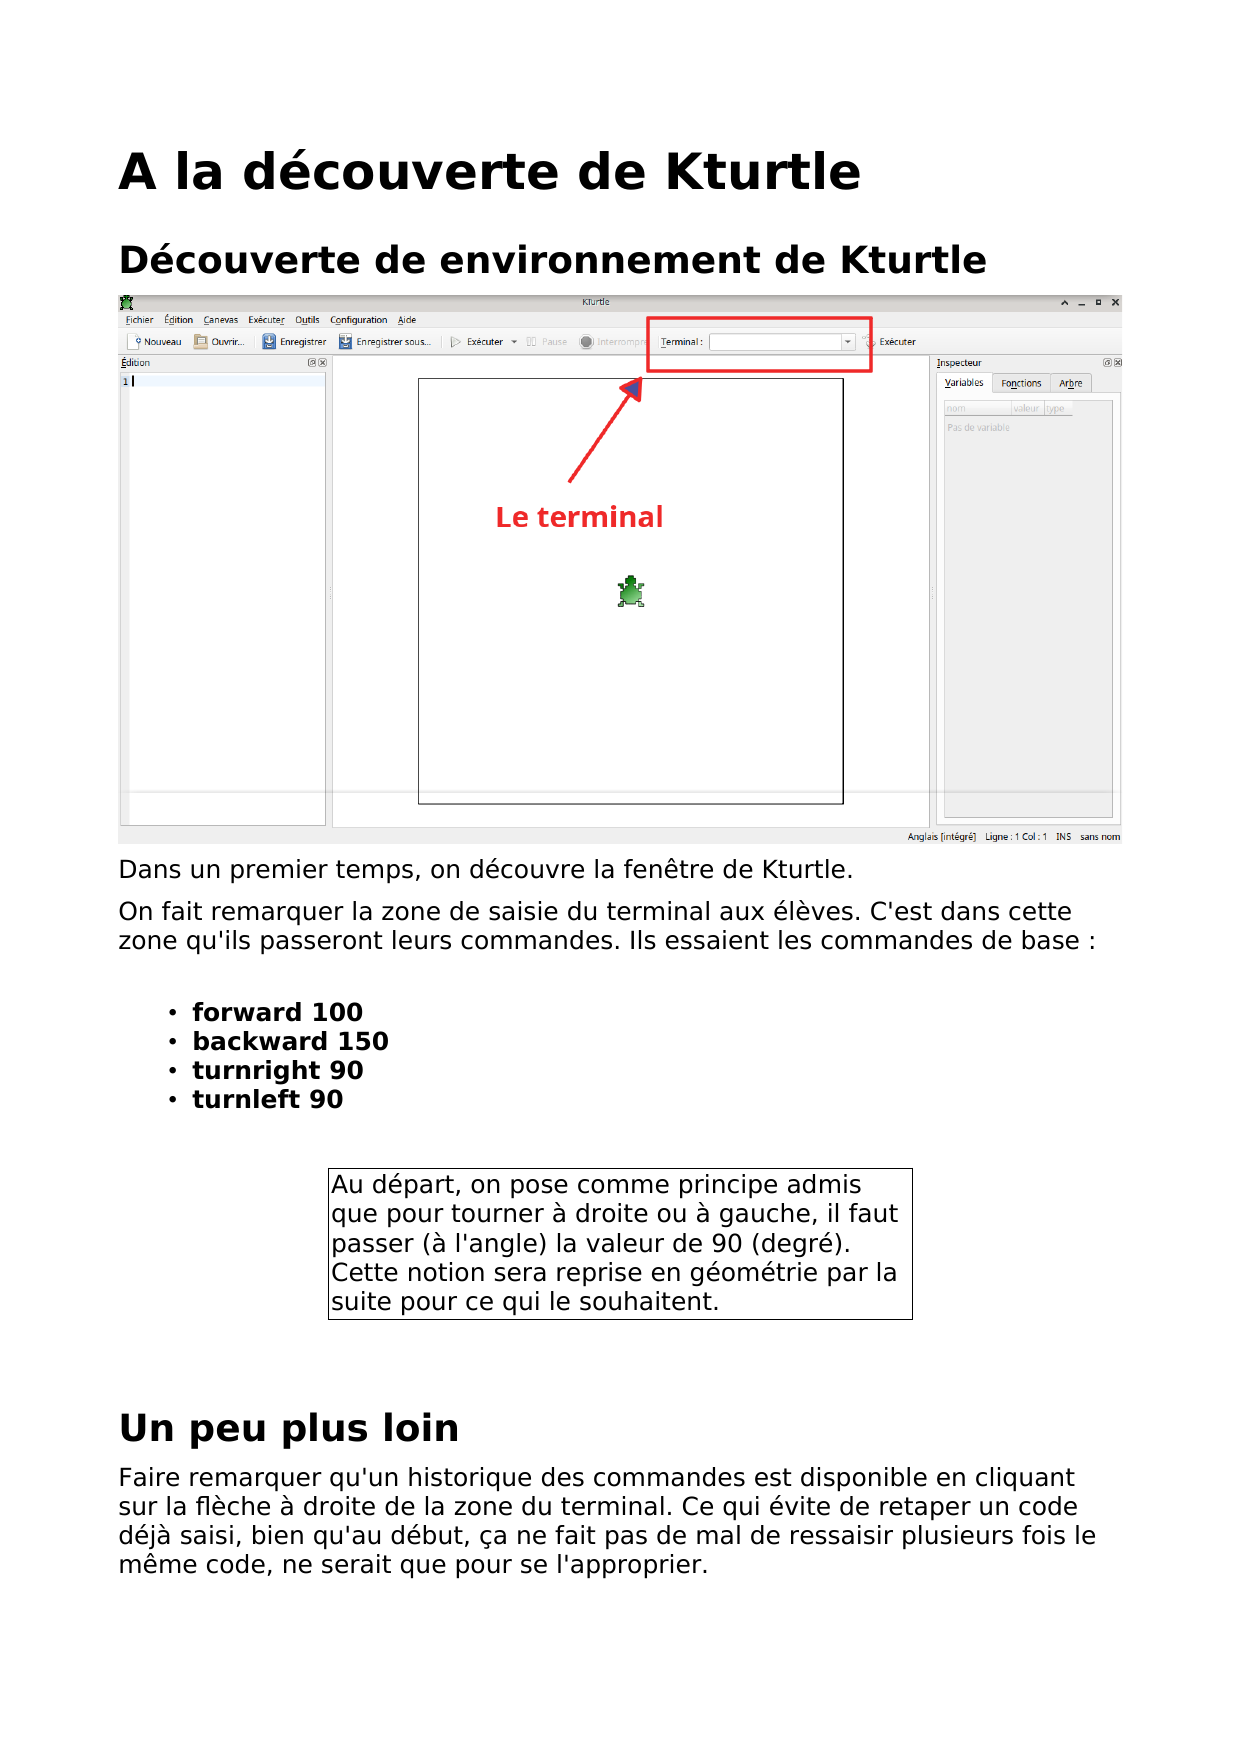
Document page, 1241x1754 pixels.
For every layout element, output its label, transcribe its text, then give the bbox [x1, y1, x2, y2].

subtitle Un peu plus loin [118, 1407, 1122, 1450]
text Faire remarquer qu'un historique des commandes est disponible en cliquant sur la flèche à droite de la zone du terminal. Ce qui évite de retaper un code déjà saisi, bien qu'au début, ça ne fait pas de mal de ressaisir plusieurs fois le même code, ne serait que pour se l'approprier. [118, 1463, 1122, 1579]
text Dans un premier temps, on découvre la fenêtre de Kturtle. [118, 856, 1122, 885]
list turnright 90 [177, 1056, 1122, 1085]
list turnleft 90 [177, 1085, 1122, 1114]
subtitle A la découverte de Kturtle [118, 143, 1122, 201]
table_header Au départ, on pose comme principe admis que pour tourner à droite ou à gauche, il faut passer (à l'angle) la valeur de 90 (degré). Cette notion sera reprise en géométrie par la suite pour ce qui le souhaitent. [329, 1169, 912, 1319]
subtitle Découverte de environnement de Kturtle [118, 239, 1122, 282]
picture [118, 295, 1123, 844]
list forward 100 [177, 998, 1122, 1027]
text On fait remarquer la zone de saisie du terminal aux élèves. C'est dans cette zone qu'ils passeront leurs commandes. Ils essaient les commandes de base : [118, 897, 1122, 956]
list backward 150 [177, 1027, 1122, 1056]
